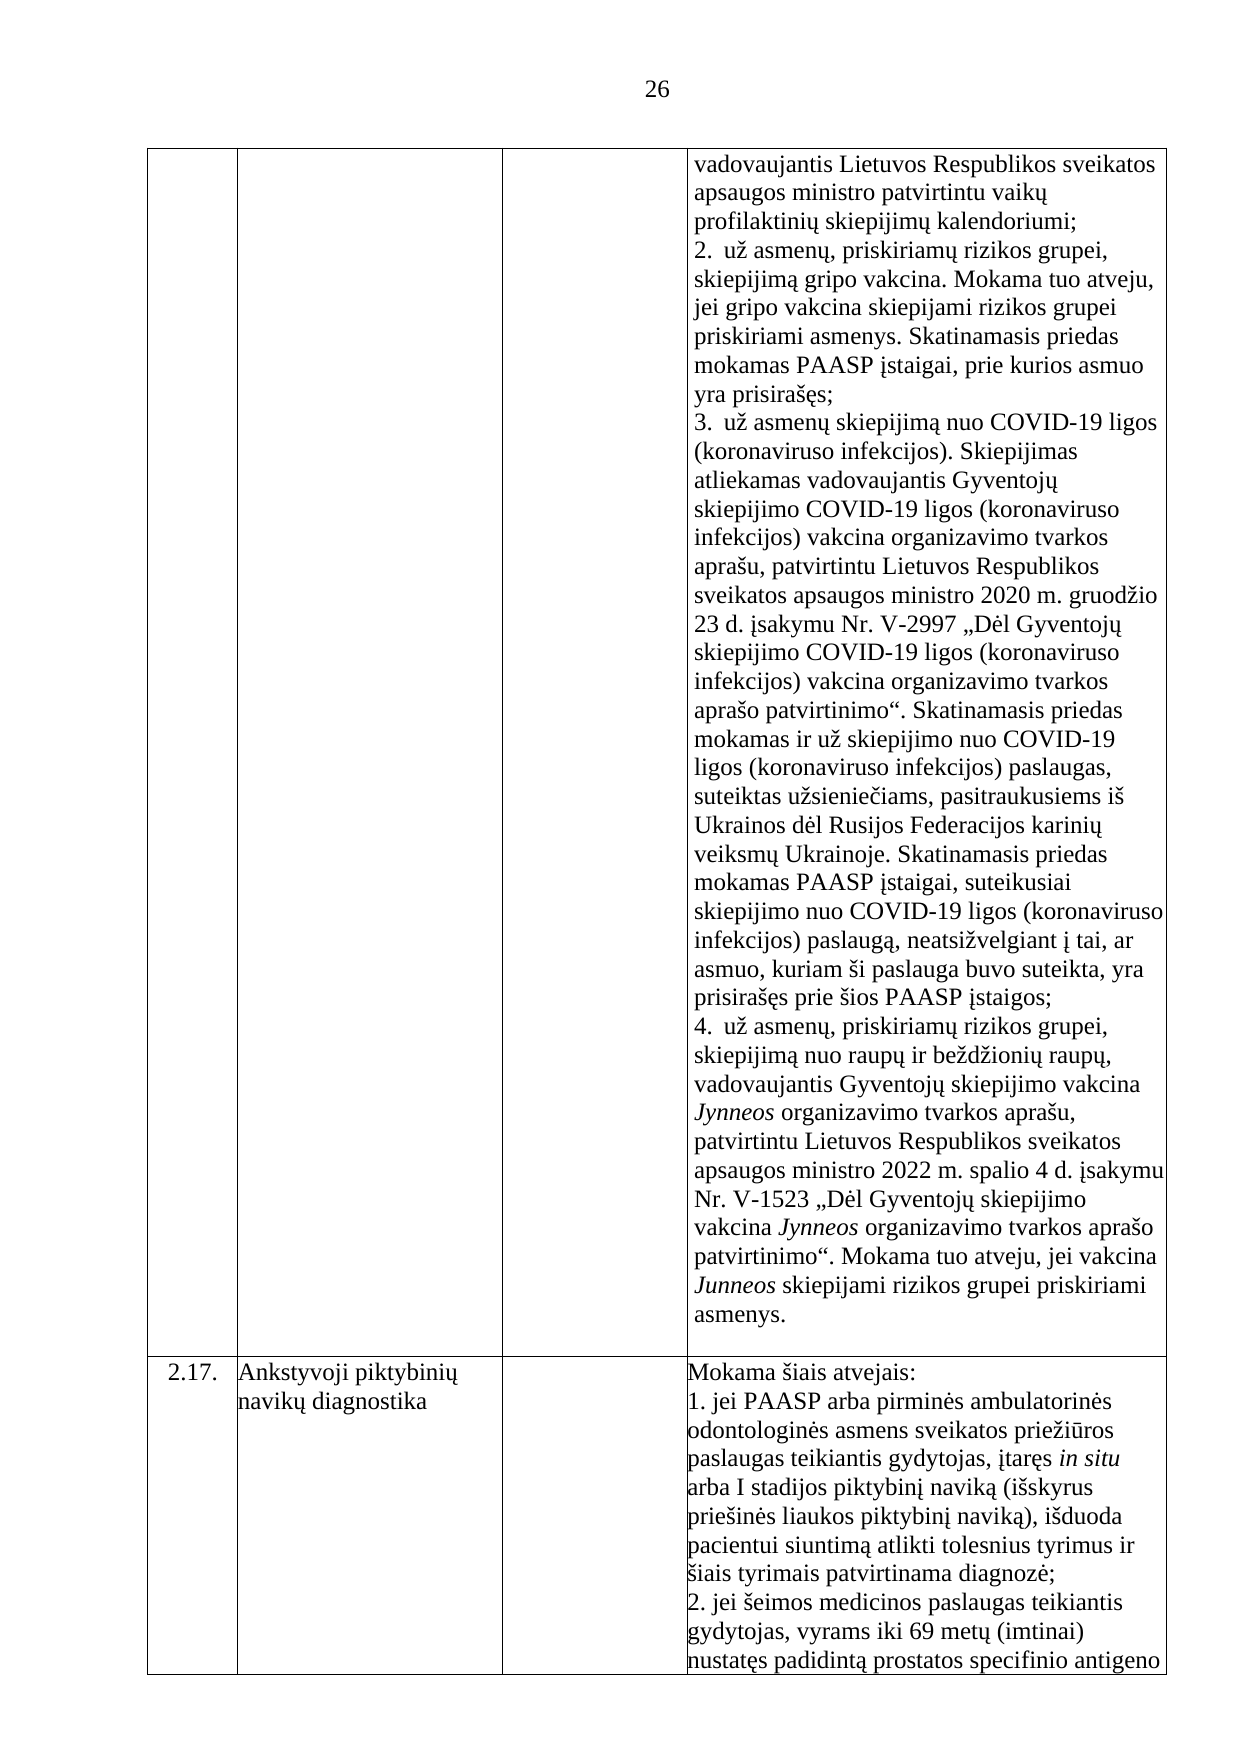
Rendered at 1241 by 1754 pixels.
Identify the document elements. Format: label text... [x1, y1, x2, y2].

table_cell [503, 1357, 687, 1673]
table_cell 1. Skatinamasis priedas mokamas: 1. už vaikų skiepijimą, atliekamą vadovaujantis Lietuvos Respublikos sveikatos apsaugos ministro patvirtintu vaikų profilaktinių skiepijimų kalendoriumi; 2. už asmenų, priskiriamų rizikos grupei, skiepijimą gripo vakcina. Mokama tuo atveju, jei gripo vakcina skiepijami rizikos grupei priskiriami asmenys. Skatinamasis priedas mokamas PAASP įstaigai, prie kurios asmuo yra prisirašęs; 3. už asmenų skiepijimą nuo COVID-19 ligos (koronaviruso infekcijos). Skiepijimas atliekamas vadovaujantis Gyventojų skiepijimo COVID-19 ligos (koronaviruso infekcijos) vakcina organizavimo tvarkos aprašu, patvirtintu Lietuvos Respublikos sveikatos apsaugos ministro 2020 m. gruodžio 23 d. įsakymu Nr. V-2997 „Dėl Gyventojų skiepijimo COVID-19 ligos (koronaviruso infekcijos) vakcina organizavimo tvarkos aprašo patvirtinimo“. Skatinamasis priedas mokamas ir už skiepijimo nuo COVID-19 ligos (koronaviruso infekcijos) paslaugas, suteiktas užsieniečiams, pasitraukusiems iš Ukrainos dėl Rusijos Federacijos karinių veiksmų Ukrainoje. Skatinamasis priedas mokamas PAASP įstaigai, suteikusiai skiepijimo nuo COVID-19 ligos (koronaviruso infekcijos) paslaugą, neatsižvelgiant į tai, ar asmuo, kuriam ši paslauga buvo suteikta, yra prisirašęs prie šios PAASP įstaigos; 4. už asmenų, priskiriamų rizikos grupei, skiepijimą nuo raupų ir beždžionių raupų, vadovaujantis Gyventojų skiepijimo vakcina Jynneos organizavimo tvarkos aprašu, patvirtintu Lietuvos Respublikos sveikatos apsaugos ministro 2022 m. spalio 4 d. įsakymu Nr. V-1523 „Dėl Gyventojų skiepijimo vakcina Jynneos organizavimo tvarkos aprašo patvirtinimo“. Mokama tuo atveju, jei vakcina Junneos skiepijami rizikos grupei priskiriami asmenys. [688, 149, 1166, 1356]
table_cell Mokama šiais atvejais: 1. jei PAASP arba pirminės ambulatorinės odontologinės asmens sveikatos priežiūros paslaugas teikiantis gydytojas, įtaręs in situ arba I stadijos piktybinį naviką (išskyrus priešinės liaukos piktybinį naviką), išduoda pacientui siuntimą atlikti tolesnius tyrimus ir šiais tyrimais patvirtinama diagnozė; 2. jei šeimos medicinos paslaugas teikiantis gydytojas, vyrams iki 69 metų (imtinai) nustatęs padidintą prostatos specifinio antigeno [688, 1357, 1166, 1673]
table_cell [238, 149, 502, 1356]
table_cell [503, 149, 687, 1356]
table_cell 2.17. [148, 1357, 237, 1673]
table_cell [148, 149, 237, 1356]
table_cell Ankstyvoji piktybinių navikų diagnostika [238, 1357, 502, 1673]
